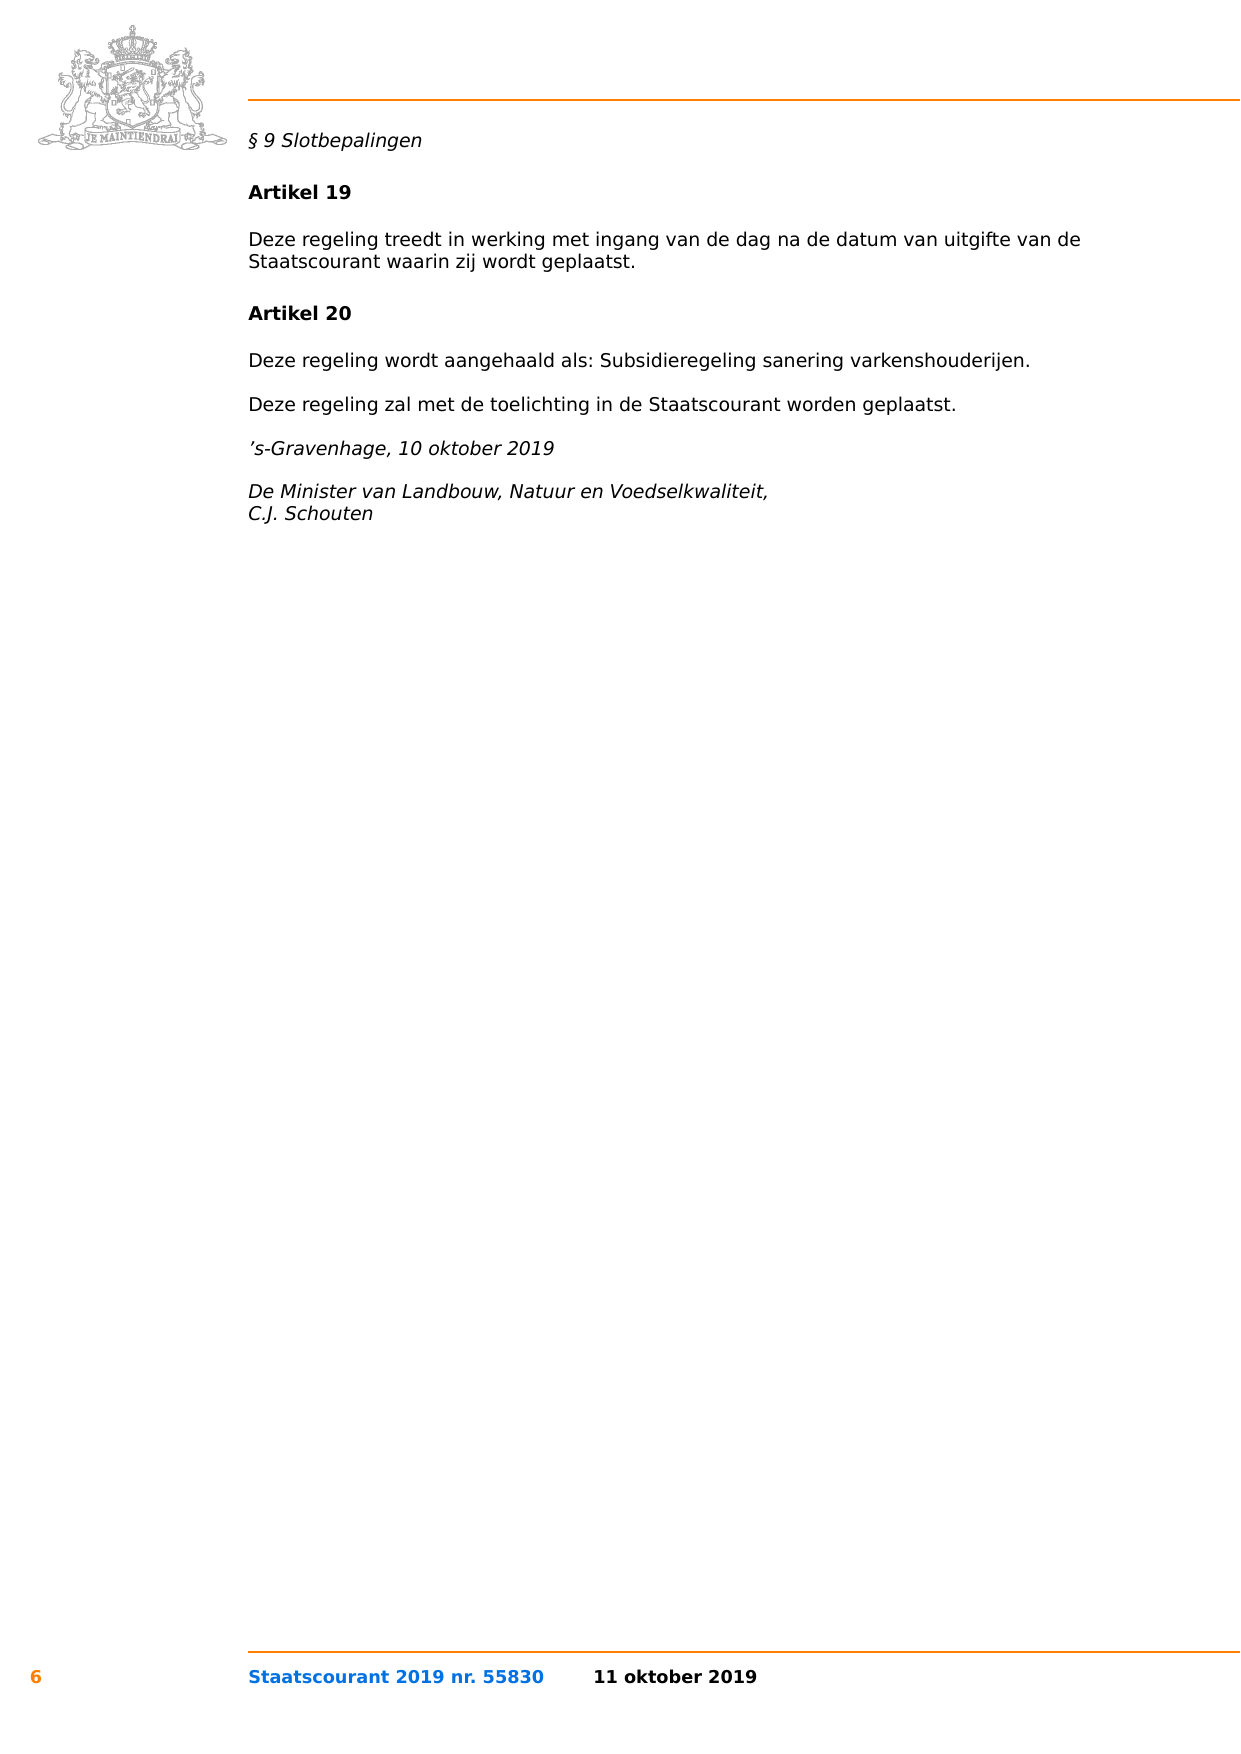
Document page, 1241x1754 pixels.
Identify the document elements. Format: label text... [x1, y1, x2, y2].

subtitle Artikel 20 [248, 303, 1163, 325]
picture [38, 25, 227, 150]
subtitle § 9 Slotbepalingen [248, 130, 1163, 152]
text ’s-Gravenhage, 10 oktober 2019 [248, 437, 1163, 459]
text Deze regeling wordt aangehaald als: Subsidieregeling sanering varkenshouderijen. [248, 350, 1163, 372]
text Deze regeling treedt in werking met ingang van de dag na de datum van uitgifte van de Staatscourant waarin zij wordt geplaatst. [248, 229, 1163, 273]
text De Minister van Landbouw, Natuur en Voedselkwaliteit, C.J. Schouten [248, 481, 1163, 525]
text Deze regeling zal met de toelichting in de Staatscourant worden geplaatst. [248, 394, 1163, 416]
subtitle Artikel 19 [248, 182, 1163, 204]
